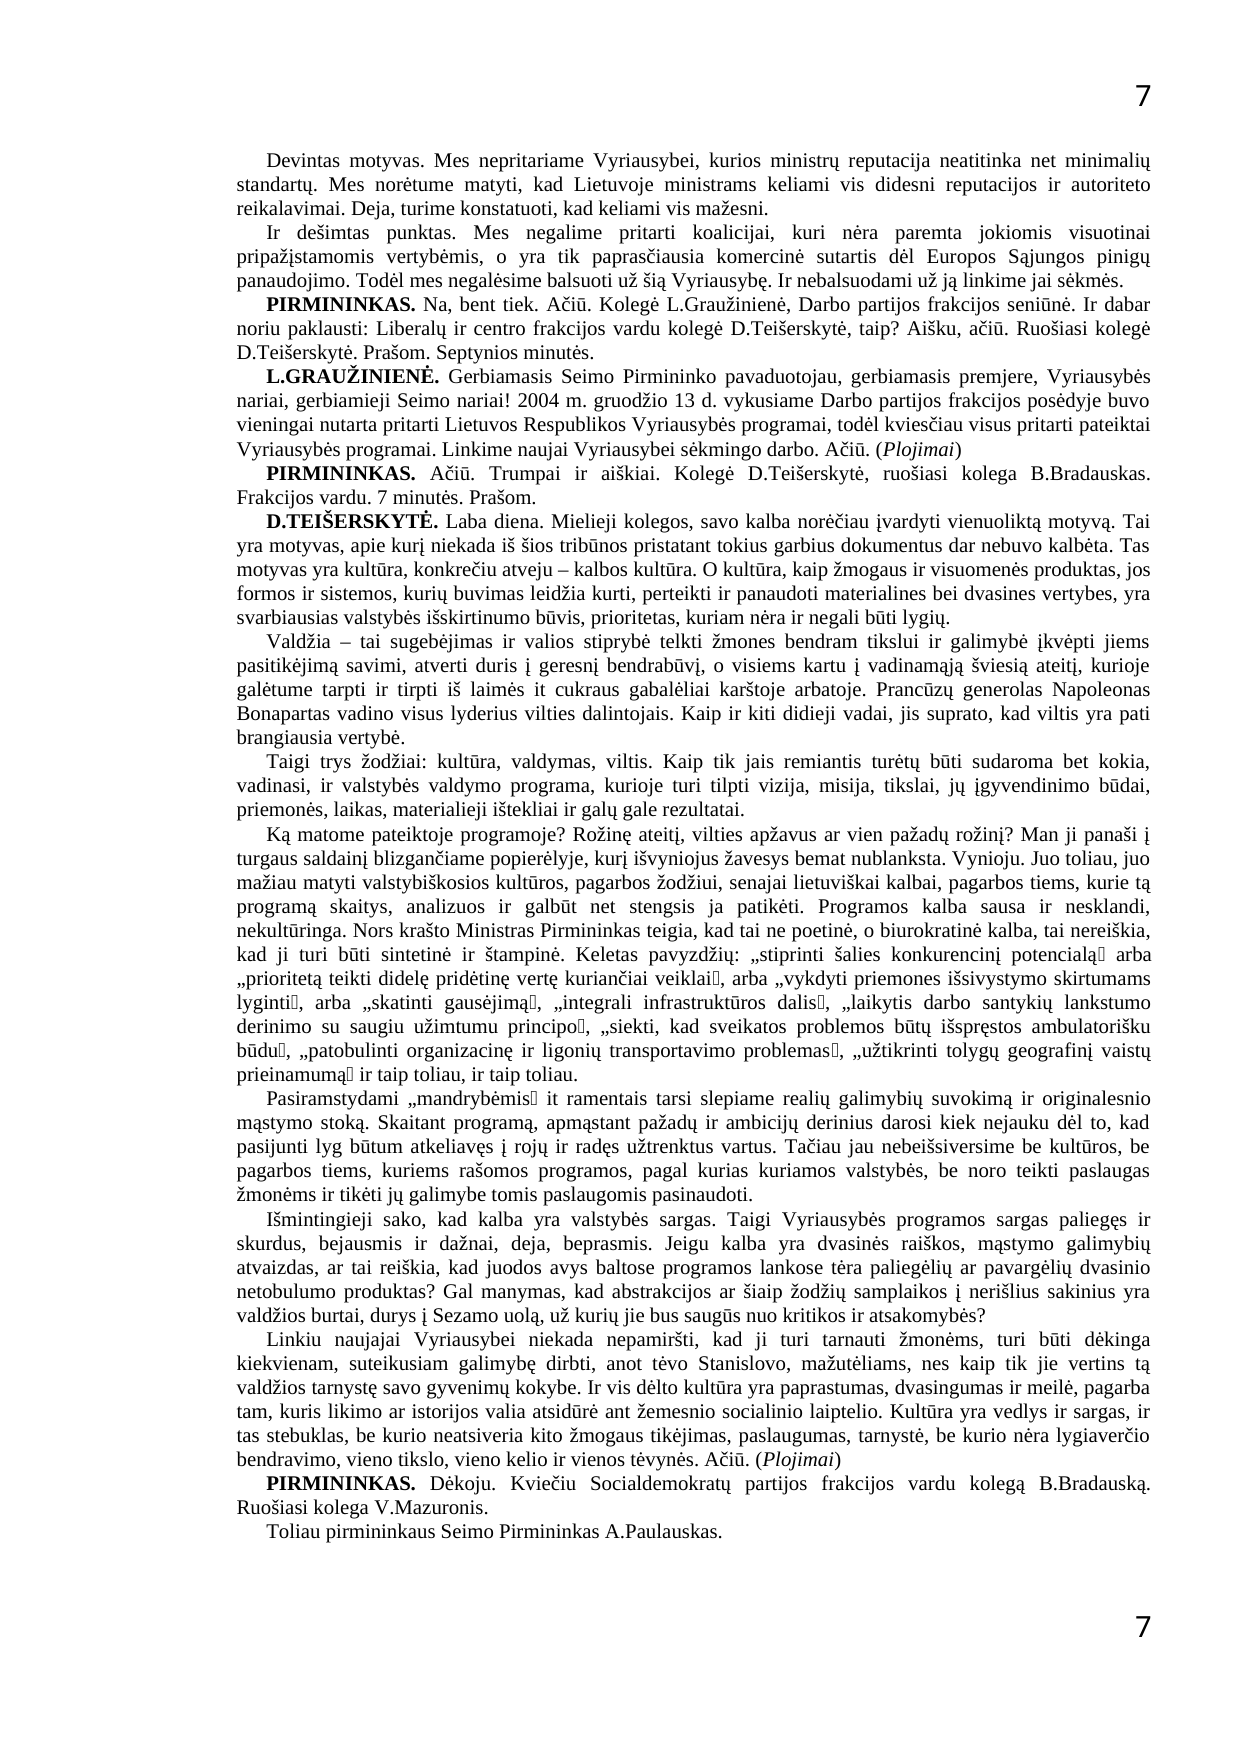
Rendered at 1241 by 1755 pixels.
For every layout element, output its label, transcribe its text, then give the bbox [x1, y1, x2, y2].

text Toliau pirmininkaus Seimo Pirmininkas A.Paulauskas. [236, 1519, 1152, 1543]
text Devintas motyvas. Mes nepritariame Vyriausybei, kurios ministrų reputacija neatitinka net minimalių standartų. Mes norėtume matyti, kad Lietuvoje ministrams keliami vis didesni reputacijos ir autoriteto reikalavimai. Deja, turime konstatuoti, kad keliami vis mažesni. [236, 148, 1152, 220]
text Linkiu naujajai Vyriausybei niekada nepamiršti, kad ji turi tarnauti žmonėms, turi būti dėkinga kiekvienam, suteikusiam galimybę dirbti, anot tėvo Stanislovo, mažutėliams, nes kaip tik jie vertins tą valdžios tarnystę savo gyvenimų kokybe. Ir vis dėlto kultūra yra paprastumas, dvasingumas ir meilė, pagarba tam, kuris likimo ar istorijos valia atsidūrė ant žemesnio socialinio laiptelio. Kultūra yra vedlys ir sargas, ir tas stebuklas, be kurio neatsiveria kito žmogaus tikėjimas, paslaugumas, tarnystė, be kurio nėra lygiaverčio bendravimo, vieno tikslo, vieno kelio ir vienos tėvynės. Ačiū. (Plojimai) [236, 1327, 1152, 1471]
text Ką matome pateiktoje programoje? Rožinę ateitį, vilties apžavus ar vien pažadų rožinį? Man ji panaši į turgaus saldainį blizgančiame popierėlyje, kurį išvyniojus žavesys bemat nublanksta. Vynioju. Juo toliau, juo mažiau matyti valstybiškosios kultūros, pagarbos žodžiui, senajai lietuviškai kalbai, pagarbos tiems, kurie tą programą skaitys, analizuos ir galbūt net stengsis ja patikėti. Programos kalba sausa ir nesklandi, nekultūringa. Nors krašto Ministras Pirmininkas teigia, kad tai ne poetinė, o biurokratinė kalba, tai nereiškia, kad ji turi būti sintetinė ir štampinė. Keletas pavyzdžių: „stiprinti šalies konkurencinį potencialą arba „prioritetą teikti didelę pridėtinę vertę kuriančiai veiklai, arba „vykdyti priemones išsivystymo skirtumams lyginti, arba „skatinti gausėjimą, „integrali infrastruktūros dalis, „laikytis darbo santykių lankstumo derinimo su saugiu užimtumu principo, „siekti, kad sveikatos problemos būtų išspręstos ambulatorišku būdu, „patobulinti organizacinę ir ligonių transportavimo problemas, „užtikrinti tolygų geografinį vaistų prieinamumą ir taip toliau, ir taip toliau. [236, 821, 1152, 1086]
text PIRMININKAS. Na, bent tiek. Ačiū. Kolegė L.Graužinienė, Darbo partijos frakcijos seniūnė. Ir dabar noriu paklausti: Liberalų ir centro frakcijos vardu kolegė D.Teišerskytė, taip? Aišku, ačiū. Ruošiasi kolegė D.Teišerskytė. Prašom. Septynios minutės. [236, 292, 1152, 364]
text PIRMININKAS. Dėkoju. Kviečiu Socialdemokratų partijos frakcijos vardu kolegą B.Bradauską. Ruošiasi kolega V.Mazuronis. [236, 1471, 1152, 1519]
text Ir dešimtas punktas. Mes negalime pritarti koalicijai, kuri nėra paremta jokiomis visuotinai pripažįstamomis vertybėmis, o yra tik paprasčiausia komercinė sutartis dėl Europos Sąjungos pinigų panaudojimo. Todėl mes negalėsime balsuoti už šią Vyriausybę. Ir nebalsuodami už ją linkime jai sėkmės. [236, 220, 1152, 292]
text Valdžia – tai sugebėjimas ir valios stiprybė telkti žmones bendram tikslui ir galimybė įkvėpti jiems pasitikėjimą savimi, atverti duris į geresnį bendrabūvį, o visiems kartu į vadinamąją šviesią ateitį, kurioje galėtume tarpti ir tirpti iš laimės it cukraus gabalėliai karštoje arbatoje. Prancūzų generolas Napoleonas Bonapartas vadino visus lyderius vilties dalintojais. Kaip ir kiti didieji vadai, jis suprato, kad viltis yra pati brangiausia vertybė. [236, 629, 1152, 749]
text L.GRAUŽINIENĖ. Gerbiamasis Seimo Pirmininko pavaduotojau, gerbiamasis premjere, Vyriausybės nariai, gerbiamieji Seimo nariai! 2004 m. gruodžio 13 d. vykusiame Darbo partijos frakcijos posėdyje buvo vieningai nutarta pritarti Lietuvos Respublikos Vyriausybės programai, todėl kviesčiau visus pritarti pateiktai Vyriausybės programai. Linkime naujai Vyriausybei sėkmingo darbo. Ačiū. (Plojimai) [236, 364, 1152, 461]
text Pasiramstydami „mandrybėmis it ramentais tarsi slepiame realių galimybių suvokimą ir originalesnio mąstymo stoką. Skaitant programą, apmąstant pažadų ir ambicijų derinius darosi kiek nejauku dėl to, kad pasijunti lyg būtum atkeliavęs į rojų ir radęs užtrenktus vartus. Tačiau jau nebeišsiversime be kultūros, be pagarbos tiems, kuriems rašomos programos, pagal kurias kuriamos valstybės, be noro teikti paslaugas žmonėms ir tikėti jų galimybe tomis paslaugomis pasinaudoti. [236, 1086, 1152, 1206]
text Taigi trys žodžiai: kultūra, valdymas, viltis. Kaip tik jais remiantis turėtų būti sudaroma bet kokia, vadinasi, ir valstybės valdymo programa, kurioje turi tilpti vizija, misija, tikslai, jų įgyvendinimo būdai, priemonės, laikas, materialieji ištekliai ir galų gale rezultatai. [236, 749, 1152, 821]
text PIRMININKAS. Ačiū. Trumpai ir aiškiai. Kolegė D.Teišerskytė, ruošiasi kolega B.Bradauskas. Frakcijos vardu. 7 minutės. Prašom. [236, 461, 1152, 509]
text Išmintingieji sako, kad kalba yra valstybės sargas. Taigi Vyriausybės programos sargas paliegęs ir skurdus, bejausmis ir dažnai, deja, beprasmis. Jeigu kalba yra dvasinės raiškos, mąstymo galimybių atvaizdas, ar tai reiškia, kad juodos avys baltose programos lankose tėra paliegėlių ar pavargėlių dvasinio netobulumo produktas? Gal manymas, kad abstrakcijos ar šiaip žodžių samplaikos į nerišlius sakinius yra valdžios burtai, durys į Sezamo uolą, už kurių jie bus saugūs nuo kritikos ir atsakomybės? [236, 1206, 1152, 1327]
text D.TEIŠERSKYTĖ. Laba diena. Mielieji kolegos, savo kalba norėčiau įvardyti vienuoliktą motyvą. Tai yra motyvas, apie kurį niekada iš šios tribūnos pristatant tokius garbius dokumentus dar nebuvo kalbėta. Tas motyvas yra kultūra, konkrečiu atveju – kalbos kultūra. O kultūra, kaip žmogaus ir visuomenės produktas, jos formos ir sistemos, kurių buvimas leidžia kurti, perteikti ir panaudoti materialines bei dvasines vertybes, yra svarbiausias valstybės išskirtinumo būvis, prioritetas, kuriam nėra ir negali būti lygių. [236, 509, 1152, 629]
